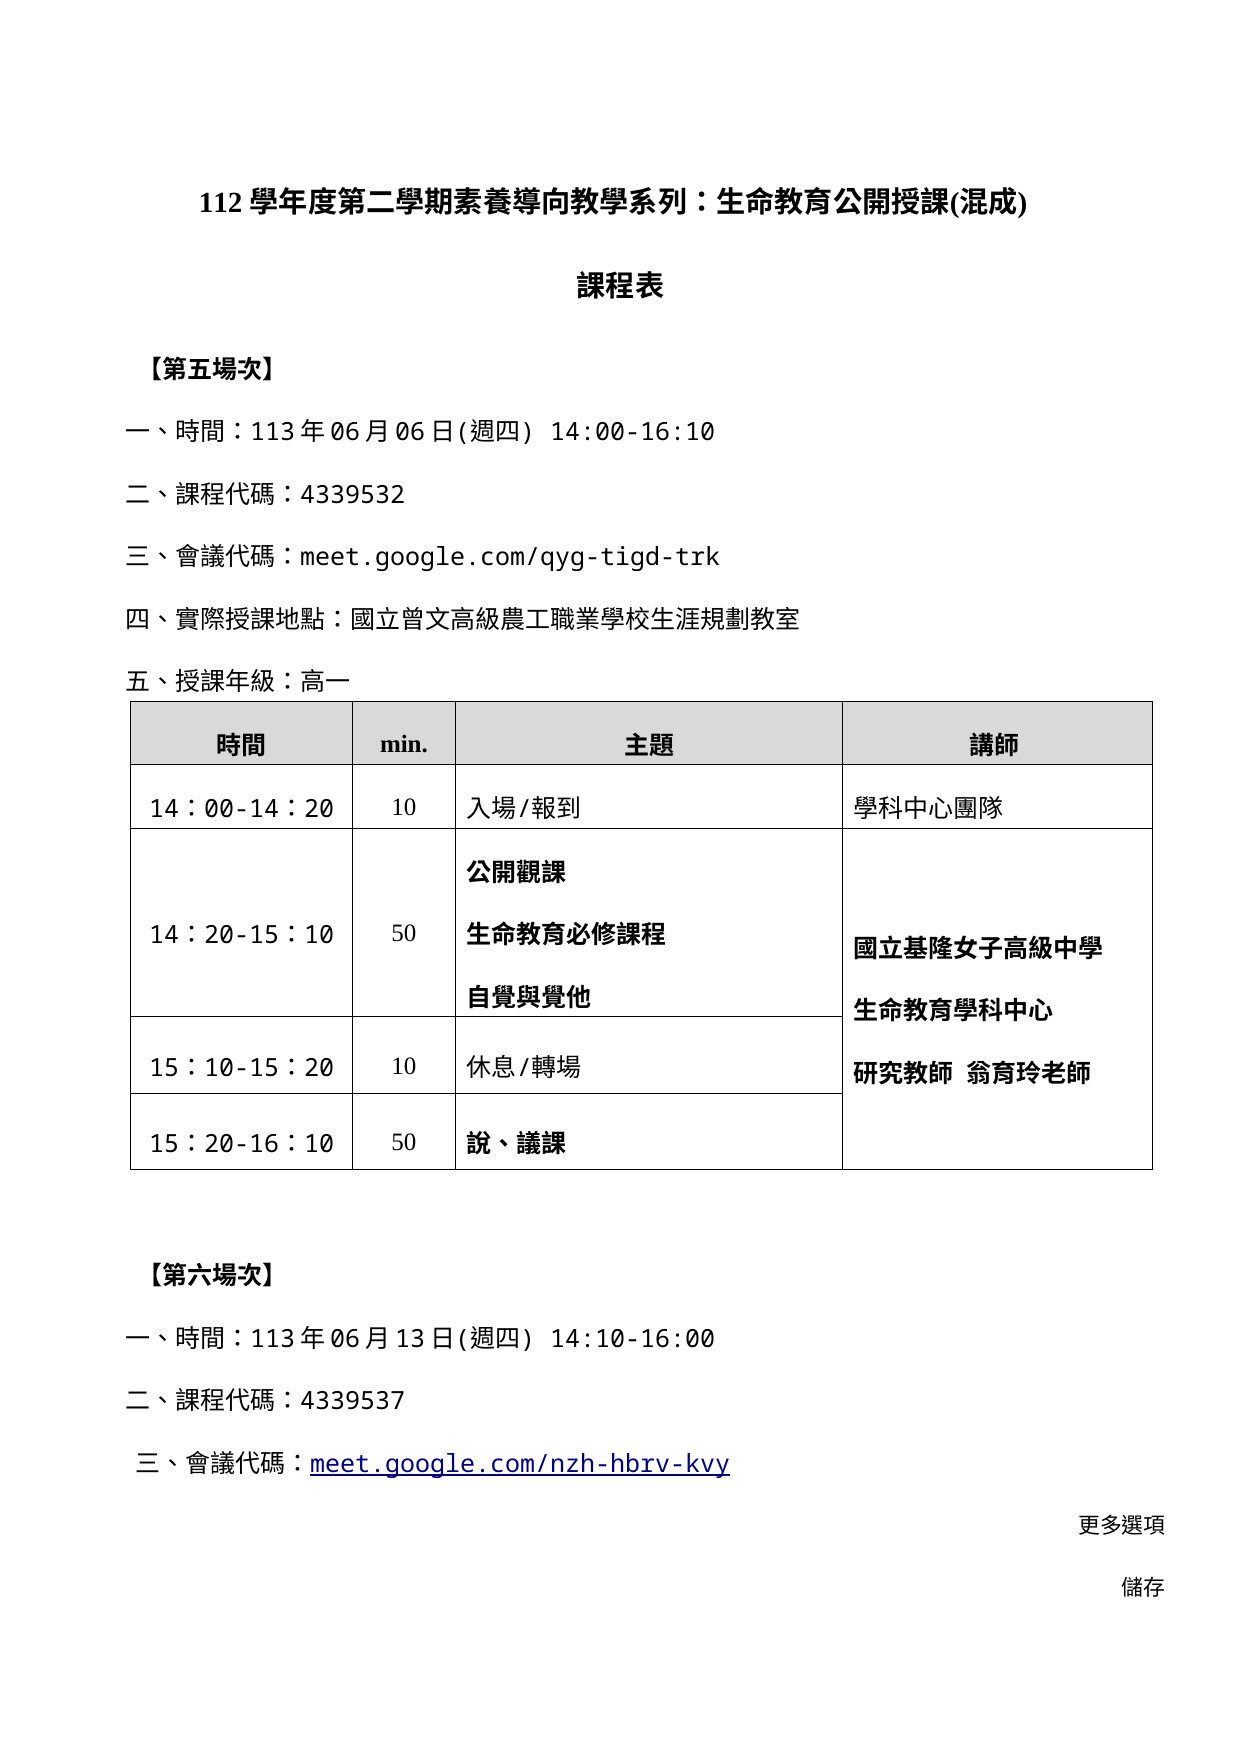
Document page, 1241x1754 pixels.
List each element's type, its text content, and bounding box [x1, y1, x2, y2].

text 三、會議代碼：meet.google.com/qyg-tigd-trk [75, 513, 1165, 576]
text 【第五場次】 [137, 326, 1165, 388]
table_cell 入場/報到 [456, 765, 842, 828]
text 一、時間：113年06月06日(週四) 14:00-16:10 [75, 388, 1165, 451]
table_cell 公開觀課 生命教育必修課程 自覺與覺他 [456, 829, 842, 1016]
text 課程表 [75, 242, 1165, 304]
table_cell 學科中心團隊 [843, 765, 1152, 828]
text 四、實際授課地點：國立曾文高級農工職業學校生涯規劃教室 [75, 576, 1165, 638]
table_header 講師 [843, 702, 1152, 764]
table_cell 50 [353, 1094, 455, 1168]
text 二、課程代碼：4339537 [75, 1357, 1165, 1419]
table_cell 15：10-15：20 [131, 1017, 352, 1093]
table_header 時間 [131, 702, 352, 764]
text 112 學年度第二學期素養導向教學系列：生命教育公開授課(混成) [75, 158, 1165, 221]
table_cell 14：20-15：10 [131, 829, 352, 1016]
table_cell 10 [353, 1017, 455, 1093]
table_cell 休息/轉場 [456, 1017, 842, 1093]
text 二、課程代碼：4339532 [75, 451, 1165, 513]
table_cell 國立基隆女子高級中學 生命教育學科中心 研究教師 翁育玲老師 [843, 829, 1152, 1168]
text 一、時間：113年06月13日(週四) 14:10-16:00 [75, 1294, 1165, 1357]
table_cell 14：00-14：20 [131, 765, 352, 828]
text 更多選項 [75, 1482, 1165, 1544]
table_cell 說、議課 [456, 1094, 842, 1168]
text 【第六場次】 [137, 1232, 1165, 1294]
table_cell 10 [353, 765, 455, 828]
text 五、授課年級：高一 [75, 638, 1165, 701]
table_header min. [353, 702, 455, 764]
table_cell 50 [353, 829, 455, 1016]
table_header 主題 [456, 702, 842, 764]
text 儲存 [75, 1544, 1165, 1607]
text 三、會議代碼：meet.google.com/nzh-hbrv-kvy [75, 1419, 1165, 1482]
table_cell 15：20-16：10 [131, 1094, 352, 1168]
